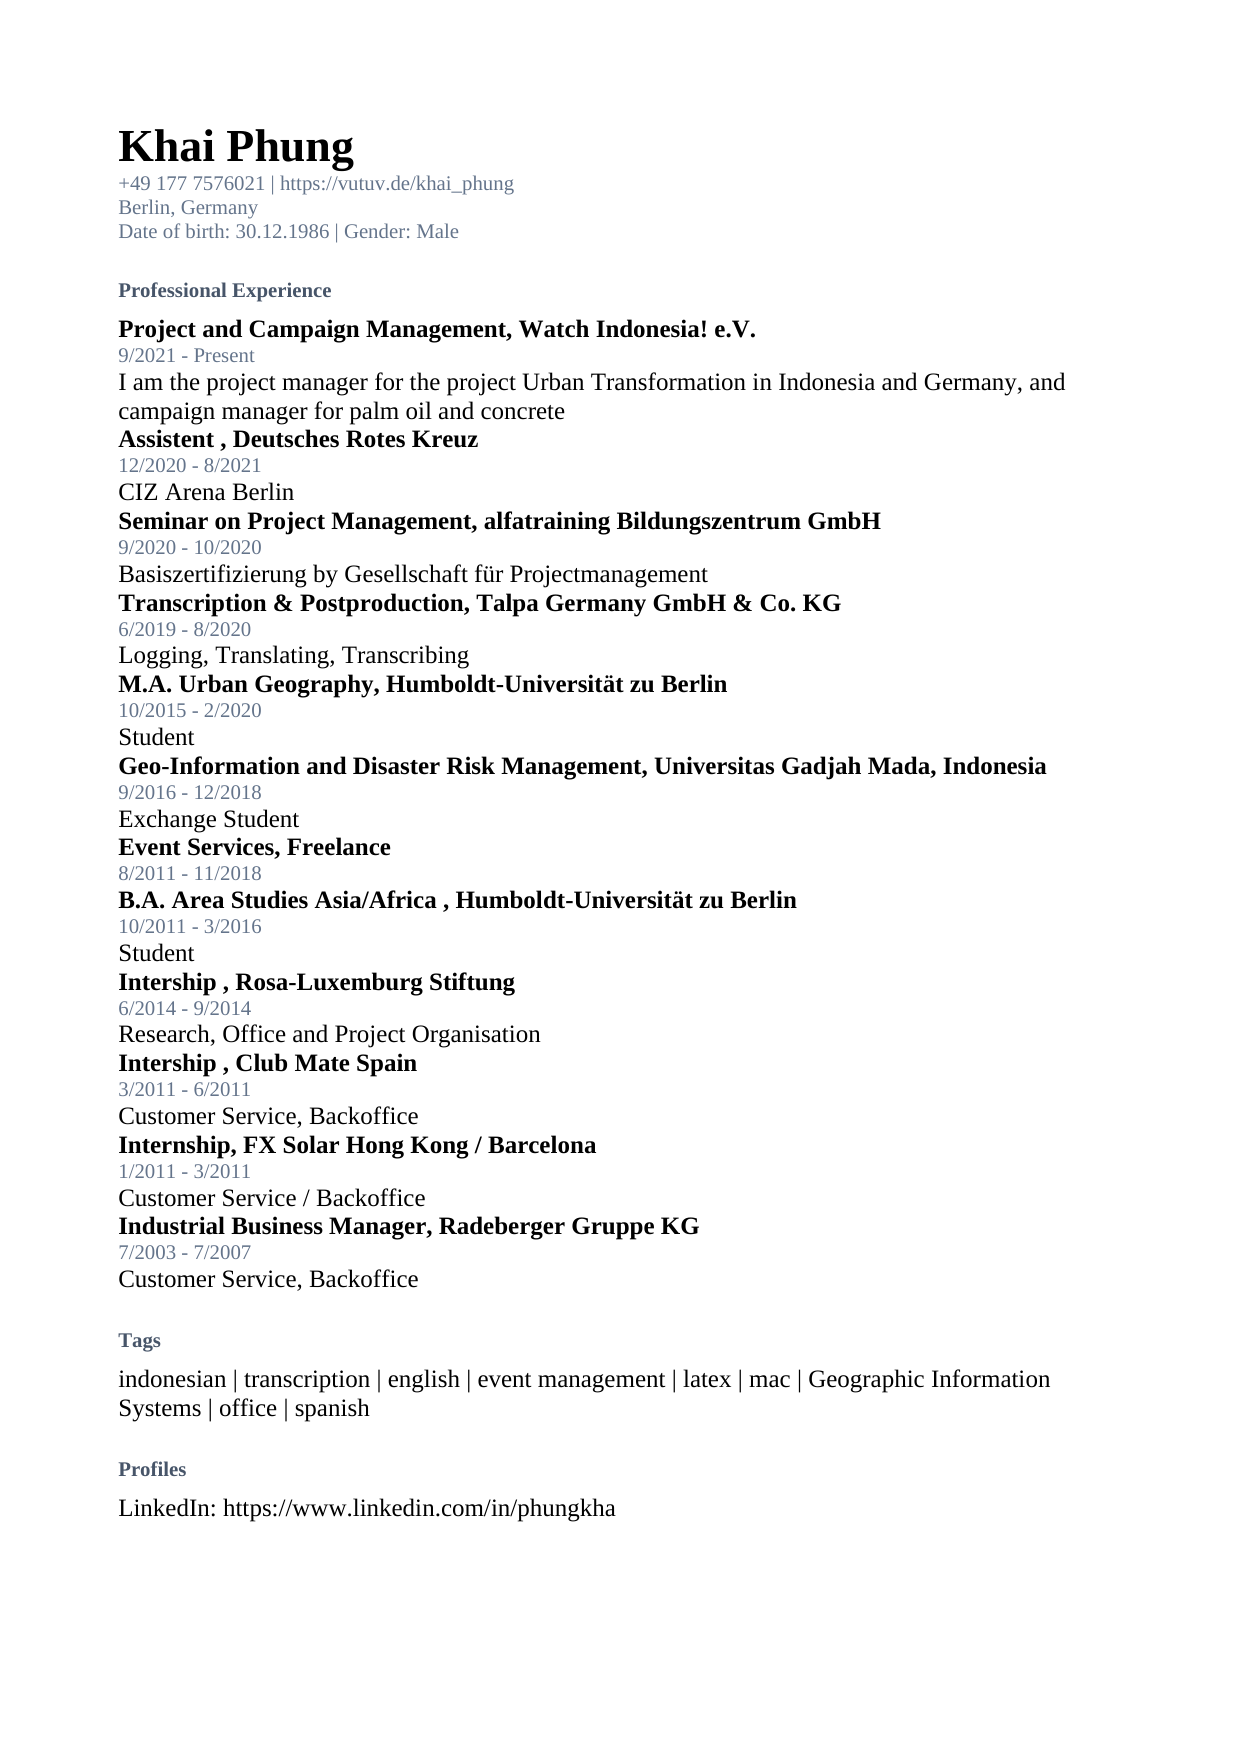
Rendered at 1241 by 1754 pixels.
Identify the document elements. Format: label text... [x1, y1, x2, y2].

text 10/2011 - 3/2016 [118, 914, 1122, 938]
text Seminar on Project Management, alfatraining Bildungszentrum GmbH [118, 506, 1122, 535]
text Internship, FX Solar Hong Kong / Barcelona [118, 1130, 1122, 1159]
text Customer Service, Backoffice [118, 1264, 1122, 1293]
text Date of birth: 30.12.1986 | Gender: Male [118, 219, 1122, 243]
subtitle Profiles [118, 1457, 1122, 1481]
title Khai Phung [118, 118, 1122, 171]
text 3/2011 - 6/2011 [118, 1077, 1122, 1101]
text I am the project manager for the project Urban Transformation in Indonesia and Germany, and campaign manager for palm oil and concrete [118, 367, 1122, 424]
subtitle Professional Experience [118, 278, 1122, 302]
text 9/2020 - 10/2020 [118, 535, 1122, 559]
text Transcription & Postproduction, Talpa Germany GmbH & Co. KG [118, 588, 1122, 616]
text Berlin, Germany [118, 195, 1122, 219]
text Event Services, Freelance [118, 832, 1122, 861]
text 9/2021 - Present [118, 343, 1122, 367]
text 10/2015 - 2/2020 [118, 698, 1122, 722]
subtitle Tags [118, 1328, 1122, 1352]
text 8/2011 - 11/2018 [118, 861, 1122, 885]
text CIZ Arena Berlin [118, 477, 1122, 506]
text Student [118, 938, 1122, 967]
text indonesian | transcription | english | event management | latex | mac | Geographic Information Systems | office | spanish [118, 1364, 1122, 1422]
text Project and Campaign Management, Watch Indonesia! e.V. [118, 314, 1122, 343]
text Assistent , Deutsches Rotes Kreuz [118, 424, 1122, 453]
text Intership , Club Mate Spain [118, 1048, 1122, 1077]
text 6/2019 - 8/2020 [118, 616, 1122, 641]
text Intership , Rosa-Luxemburg Stiftung [118, 967, 1122, 996]
text Customer Service / Backoffice [118, 1183, 1122, 1211]
text Customer Service, Backoffice [118, 1101, 1122, 1130]
text M.A. Urban Geography, Humboldt-Universität zu Berlin [118, 669, 1122, 698]
text Research, Office and Project Organisation [118, 1019, 1122, 1048]
text 6/2014 - 9/2014 [118, 996, 1122, 1019]
text B.A. Area Studies Asia/Africa , Humboldt-Universität zu Berlin [118, 885, 1122, 914]
text Student [118, 722, 1122, 751]
text Logging, Translating, Transcribing [118, 641, 1122, 669]
text Industrial Business Manager, Radeberger Gruppe KG [118, 1211, 1122, 1240]
text 12/2020 - 8/2021 [118, 453, 1122, 477]
text LinkedIn: https://www.linkedin.com/in/phungkha [118, 1493, 1122, 1522]
text +49 177 7576021 | https://vutuv.de/khai_phung [118, 171, 1122, 195]
text 1/2011 - 3/2011 [118, 1159, 1122, 1183]
text Geo-Information and Disaster Risk Management, Universitas Gadjah Mada, Indonesia [118, 751, 1122, 779]
text Basiszertifizierung by Gesellschaft für Projectmanagement [118, 559, 1122, 588]
text 7/2003 - 7/2007 [118, 1240, 1122, 1264]
text 9/2016 - 12/2018 [118, 779, 1122, 804]
text Exchange Student [118, 804, 1122, 832]
